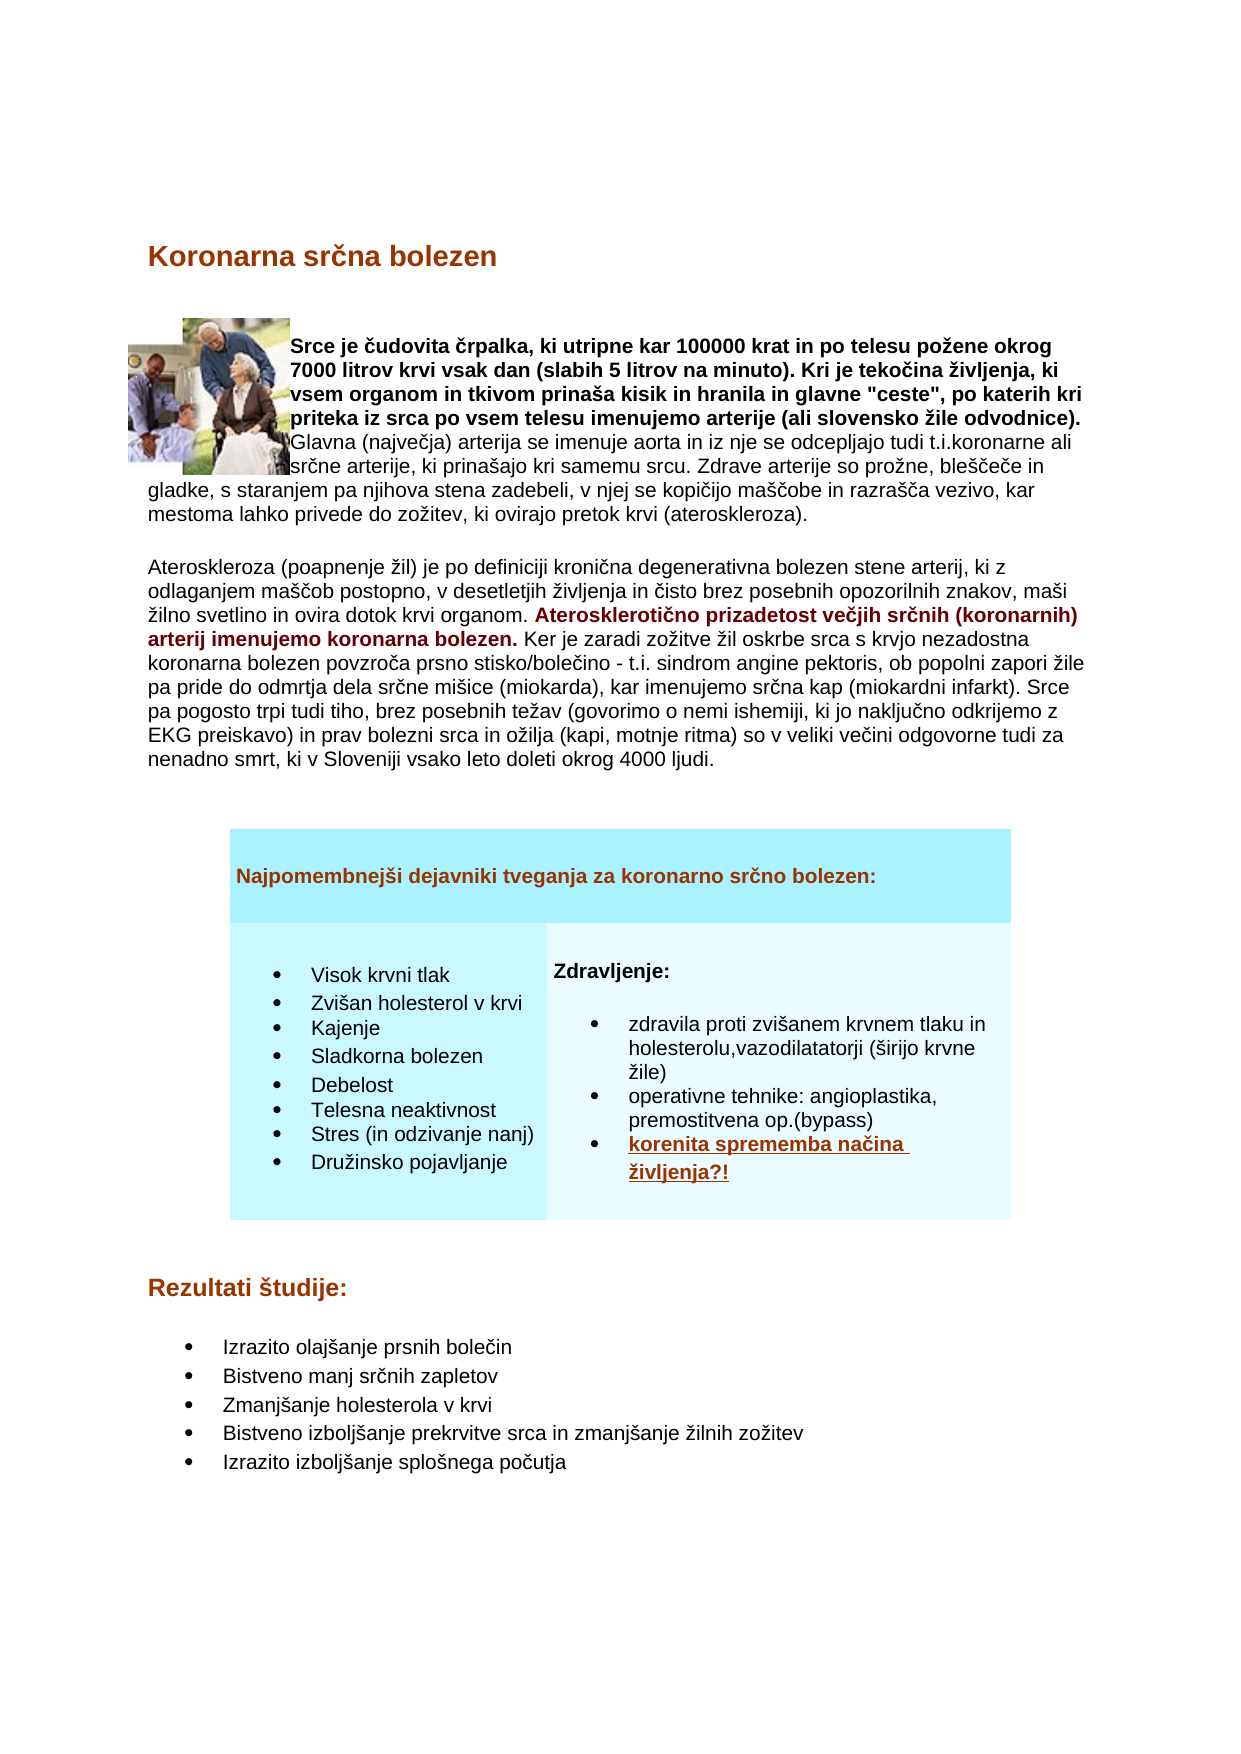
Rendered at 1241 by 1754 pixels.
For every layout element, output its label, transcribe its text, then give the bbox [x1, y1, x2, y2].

table_header Najpomembnejši dejavniki tveganja za koronarno srčno bolezen: [230, 829, 1011, 923]
table_cell Zdravljenje: zdravila proti zvišanem krvnem tlaku in holesterolu,vazodilatatorji (širijo krvne žile) operativne tehnike: angioplastika, premostitvena op.(bypass) korenita sprememba načina življenja?! [547, 923, 1011, 1220]
text Srce je čudovita črpalka, ki utripne kar 100000 krat in po telesu požene okrog 7000 litrov krvi vsak dan (slabih 5 litrov na minuto). Kri je tekočina življenja, ki vsem organom in tkivom prinaša kisik in hranila in glavne "ceste", po katerih kri priteka iz srca po vsem telesu imenujemo arterije (ali slovensko žile odvodnice). Glavna (največja) arterija se imenuje aorta in iz nje se odcepljajo tudi t.i.koronarne ali srčne arterije, ki prinašajo kri samemu srcu. Zdrave arterije so prožne, bleščeče in gladke, s staranjem pa njihova stena zadebeli, v njej se kopičijo maščobe in razrašča vezivo, kar mestoma lahko privede do zožitev, ki ovirajo pretok krvi (ateroskleroza). [148, 334, 1093, 526]
list Izrazito izboljšanje splošnega počutja [185, 1446, 1093, 1475]
list Bistveno manj srčnih zapletov [185, 1360, 1093, 1389]
text Rezultati študije: [148, 1249, 1093, 1302]
picture [128, 318, 290, 475]
subtitle Koronarna srčna bolezen [148, 239, 1093, 273]
table_cell Visok krvni tlak Zvišan holesterol v krvi Kajenje Sladkorna bolezen Debelost Telesna neaktivnost Stres (in odzivanje nanj) Družinsko pojavljanje [230, 923, 547, 1220]
list Bistveno izboljšanje prekrvitve srca in zmanjšanje žilnih zožitev [185, 1417, 1093, 1446]
list Izrazito olajšanje prsnih bolečin [185, 1331, 1093, 1360]
text Ateroskleroza (poapnenje žil) je po definiciji kronična degenerativna bolezen stene arterij, ki z odlaganjem maščob postopno, v desetletjih življenja in čisto brez posebnih opozorilnih znakov, maši žilno svetlino in ovira dotok krvi organom. Aterosklerotično prizadetost večjih srčnih (koronarnih) arterij imenujemo koronarna bolezen. Ker je zaradi zožitve žil oskrbe srca s krvjo nezadostna koronarna bolezen povzroča prsno stisko/bolečino - t.i. sindrom angine pektoris, ob popolni zapori žile pa pride do odmrtja dela srčne mišice (miokarda), kar imenujemo srčna kap (miokardni infarkt). Srce pa pogosto trpi tudi tiho, brez posebnih težav (govorimo o nemi ishemiji, ki jo naključno odkrijemo z EKG preiskavo) in prav bolezni srca in ožilja (kapi, motnje ritma) so v veliki večini odgovorne tudi za nenadno smrt, ki v Sloveniji vsako leto doleti okrog 4000 ljudi. [148, 555, 1093, 771]
list Zmanjšanje holesterola v krvi [185, 1389, 1093, 1417]
